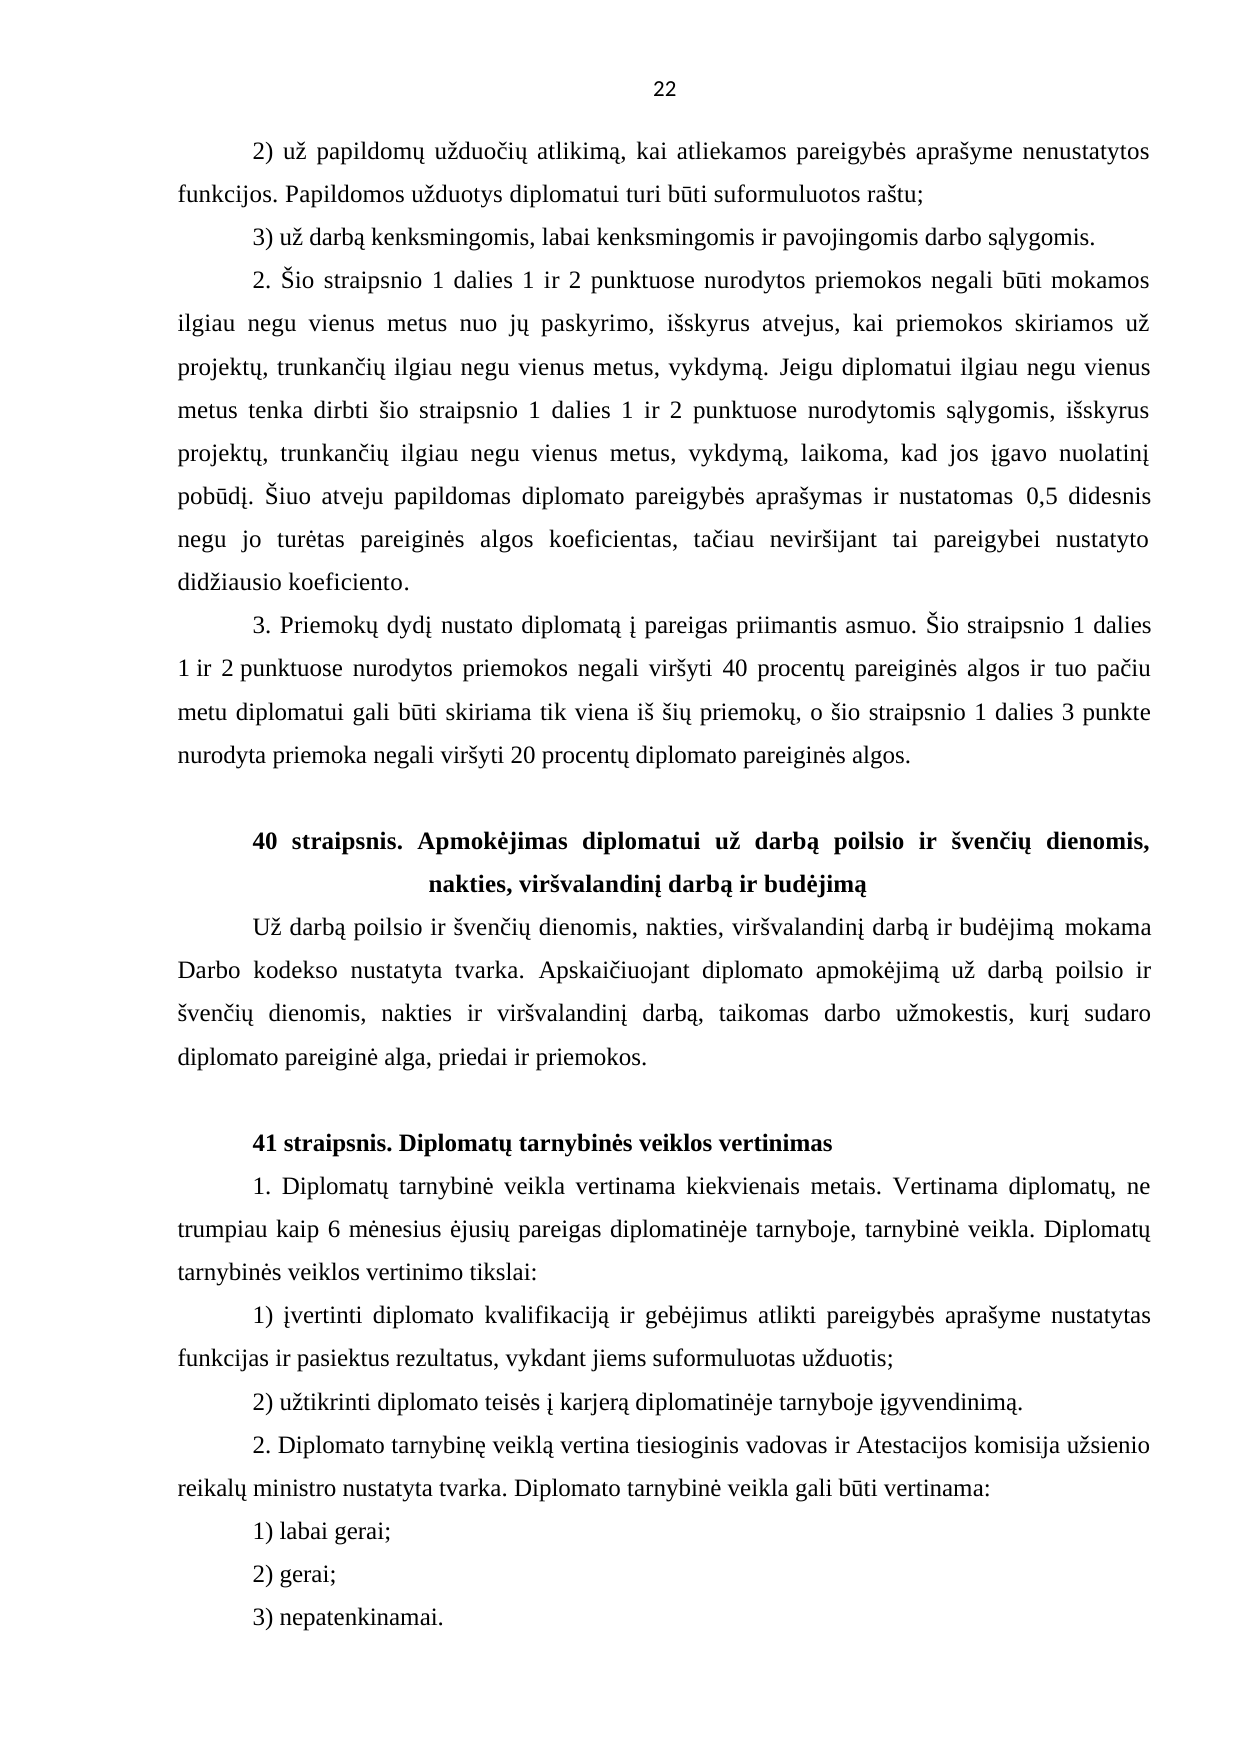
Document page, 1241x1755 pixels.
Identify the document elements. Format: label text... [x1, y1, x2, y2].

text 1) įvertinti diplomato kvalifikaciją ir gebėjimus atlikti pareigybės aprašyme nustatytas funkcijas ir pasiektus rezultatus, vykdant jiems suformuluotas užduotis; [177, 1300, 1152, 1372]
text 40 straipsnis. Apmokėjimas diplomatui už darbą poilsio ir švenčių dienomis, nakties, viršvalandinį darbą ir budėjimą [252, 826, 1152, 898]
text 2) užtikrinti diplomato teisės į karjerą diplomatinėje tarnyboje įgyvendinimą. [177, 1387, 1152, 1415]
text 1) labai gerai; [177, 1516, 1152, 1545]
text 2. Diplomato tarnybinę veiklą vertina tiesioginis vadovas ir Atestacijos komisija užsienio reikalų ministro nustatyta tvarka. Diplomato tarnybinė veikla gali būti vertinama: [177, 1430, 1152, 1502]
text 3) nepatenkinamai. [177, 1602, 1152, 1631]
text 3. Priemokų dydį nustato diplomatą į pareigas priimantis asmuo. Šio straipsnio 1 dalies 1 ir 2 punktuose nurodytos priemokos negali viršyti 40 procentų pareiginės algos ir tuo pačiu metu diplomatui gali būti skiriama tik viena iš šių priemokų, o šio straipsnio 1 dalies 3 punkte nurodyta priemoka negali viršyti 20 procentų diplomato pareiginės algos. [177, 610, 1152, 768]
text 2. Šio straipsnio 1 dalies 1 ir 2 punktuose nurodytos priemokos negali būti mokamos ilgiau negu vienus metus nuo jų paskyrimo, išskyrus atvejus, kai priemokos skiriamos už projektų, trunkančių ilgiau negu vienus metus, vykdymą. Jeigu diplomatui ilgiau negu vienus metus tenka dirbti šio straipsnio 1 dalies 1 ir 2 punktuose nurodytomis sąlygomis, išskyrus projektų, trunkančių ilgiau negu vienus metus, vykdymą, laikoma, kad jos įgavo nuolatinį pobūdį. Šiuo atveju papildomas diplomato pareigybės aprašymas ir nustatomas 0,5 didesnis negu jo turėtas pareiginės algos koeficientas, tačiau neviršijant tai pareigybei nustatyto didžiausio koeficiento. [177, 265, 1152, 596]
text 41 straipsnis. Diplomatų tarnybinės veiklos vertinimas [177, 1128, 1152, 1157]
text 1. Diplomatų tarnybinė veikla vertinama kiekvienais metais. Vertinama diplomatų, ne trumpiau kaip 6 mėnesius ėjusių pareigas diplomatinėje tarnyboje, tarnybinė veikla. Diplomatų tarnybinės veiklos vertinimo tikslai: [177, 1171, 1152, 1286]
text 3) už darbą kenksmingomis, labai kenksmingomis ir pavojingomis darbo sąlygomis. [177, 222, 1152, 251]
text Už darbą poilsio ir švenčių dienomis, nakties, viršvalandinį darbą ir budėjimą mokama Darbo kodekso nustatyta tvarka. Apskaičiuojant diplomato apmokėjimą už darbą poilsio ir švenčių dienomis, nakties ir viršvalandinį darbą, taikomas darbo užmokestis, kurį sudaro diplomato pareiginė alga, priedai ir priemokos. [177, 912, 1152, 1070]
text 2) už papildomų užduočių atlikimą, kai atliekamos pareigybės aprašyme nenustatytos funkcijos. Papildomos užduotys diplomatui turi būti suformuluotos raštu; [177, 136, 1152, 208]
text 2) gerai; [177, 1559, 1152, 1588]
